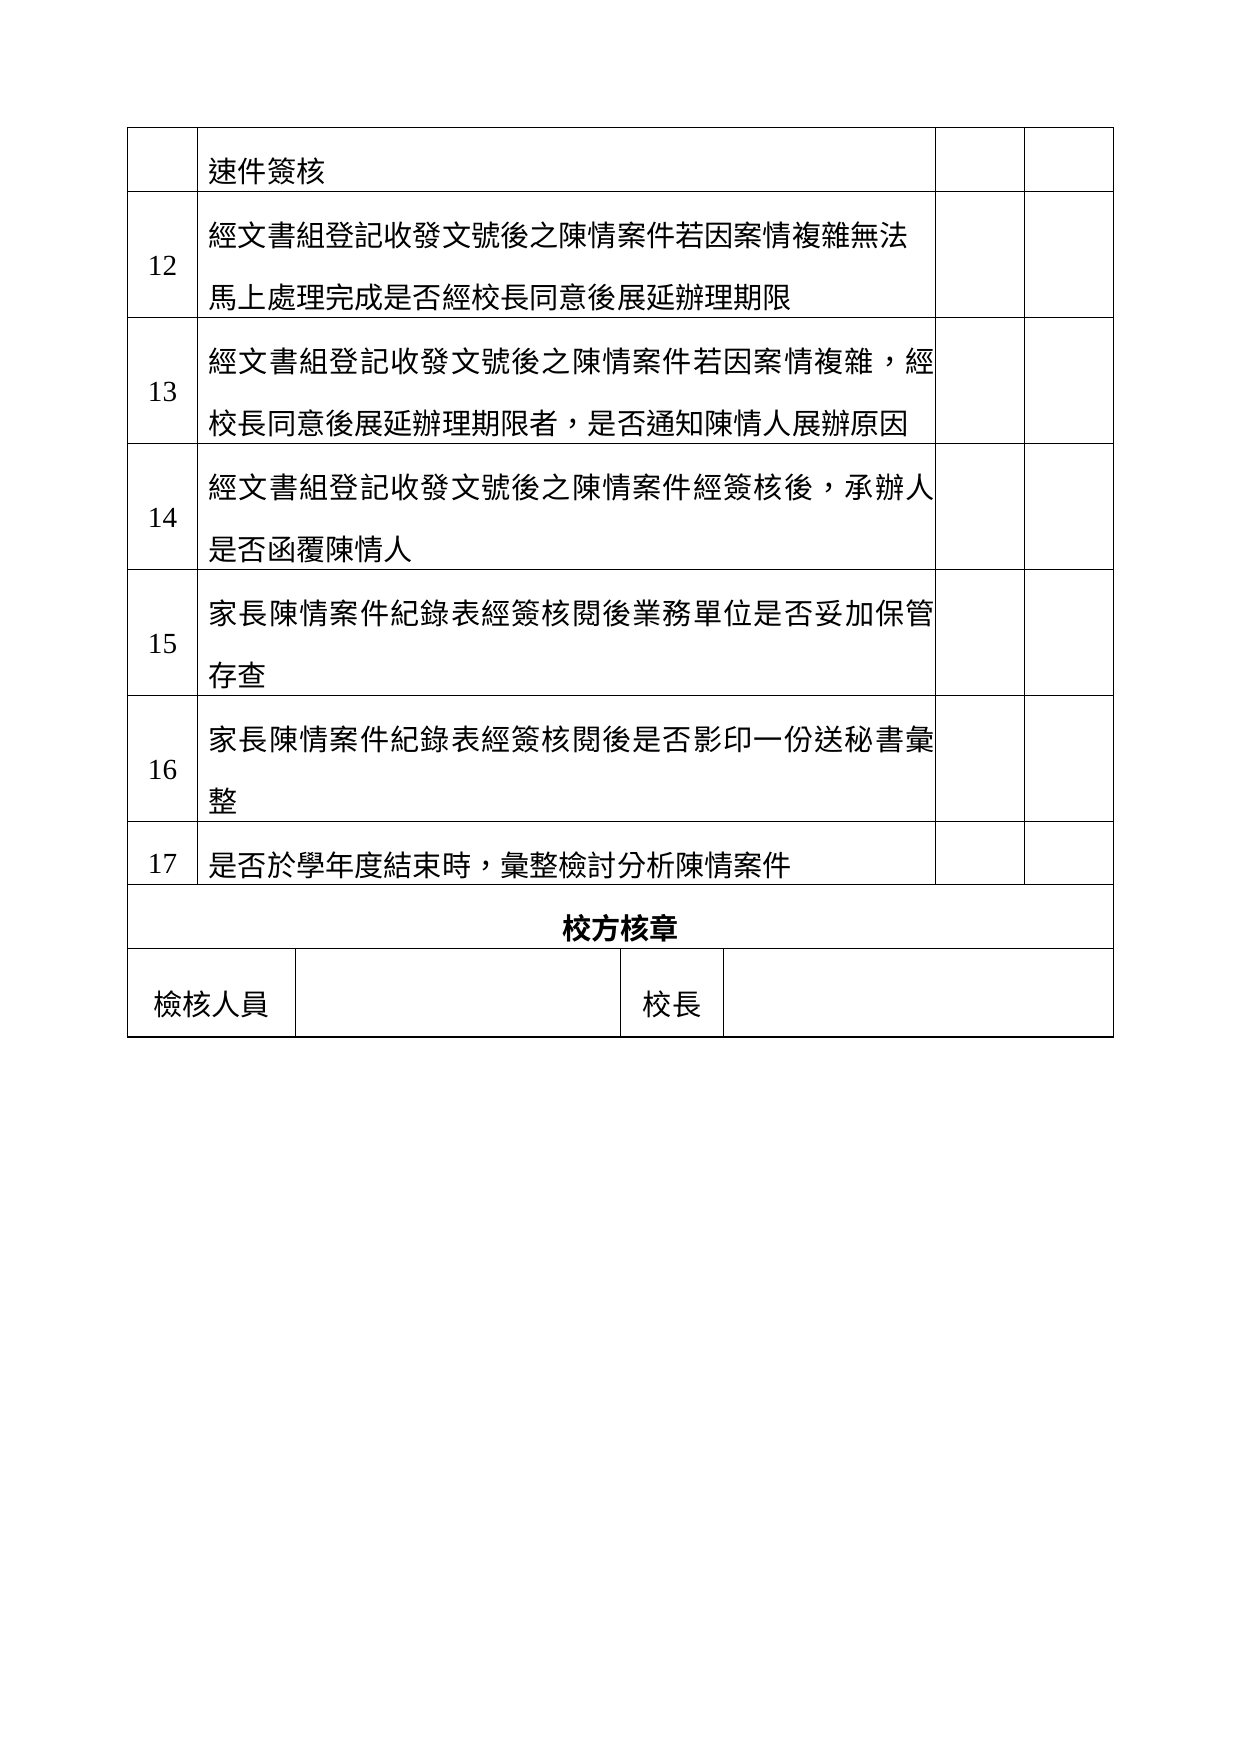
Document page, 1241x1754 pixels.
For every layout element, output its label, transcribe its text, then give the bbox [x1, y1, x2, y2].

table_cell 17 [128, 822, 197, 884]
table_cell [1025, 570, 1113, 695]
table_cell 經文書組登記收發文號後之陳情案件若因案情複雜無法馬上處理完成是否經校長同意後展延辦理期限 [198, 192, 935, 317]
table_cell 家長陳情案件紀錄表經簽核閱後是否影印一份送秘書彙整 [198, 696, 935, 821]
table_cell 12 [128, 192, 197, 317]
table_cell 校方核章 [128, 885, 1113, 948]
table_cell [1025, 128, 1113, 191]
table_cell [1025, 822, 1113, 884]
table_cell 家長陳情案件紀錄表經簽核閱後業務單位是否妥加保管存查 [198, 570, 935, 695]
table_cell [296, 949, 620, 1036]
table_cell 13 [128, 318, 197, 443]
table_cell [936, 696, 1024, 821]
table_cell [1025, 318, 1113, 443]
table_cell [936, 192, 1024, 317]
table_cell [936, 128, 1024, 191]
table_cell [128, 128, 197, 191]
table_cell 是否於學年度結束時，彙整檢討分析陳情案件 [198, 822, 935, 884]
table_cell 15 [128, 570, 197, 695]
table_cell 速件簽核 [198, 128, 935, 191]
table_cell 16 [128, 696, 197, 821]
table_cell [936, 444, 1024, 569]
table_cell [936, 570, 1024, 695]
table_cell 經文書組登記收發文號後之陳情案件若因案情複雜，經校長同意後展延辦理期限者，是否通知陳情人展辦原因 [198, 318, 935, 443]
table_cell 檢核人員 [128, 949, 295, 1036]
table_cell [1025, 444, 1113, 569]
table_cell [1025, 192, 1113, 317]
table_cell 校長 [621, 949, 723, 1036]
table_cell [724, 949, 1113, 1036]
table_cell [1025, 696, 1113, 821]
table_cell [936, 318, 1024, 443]
table_cell 14 [128, 444, 197, 569]
table_cell 經文書組登記收發文號後之陳情案件經簽核後，承辦人是否函覆陳情人 [198, 444, 935, 569]
table_cell [936, 822, 1024, 884]
